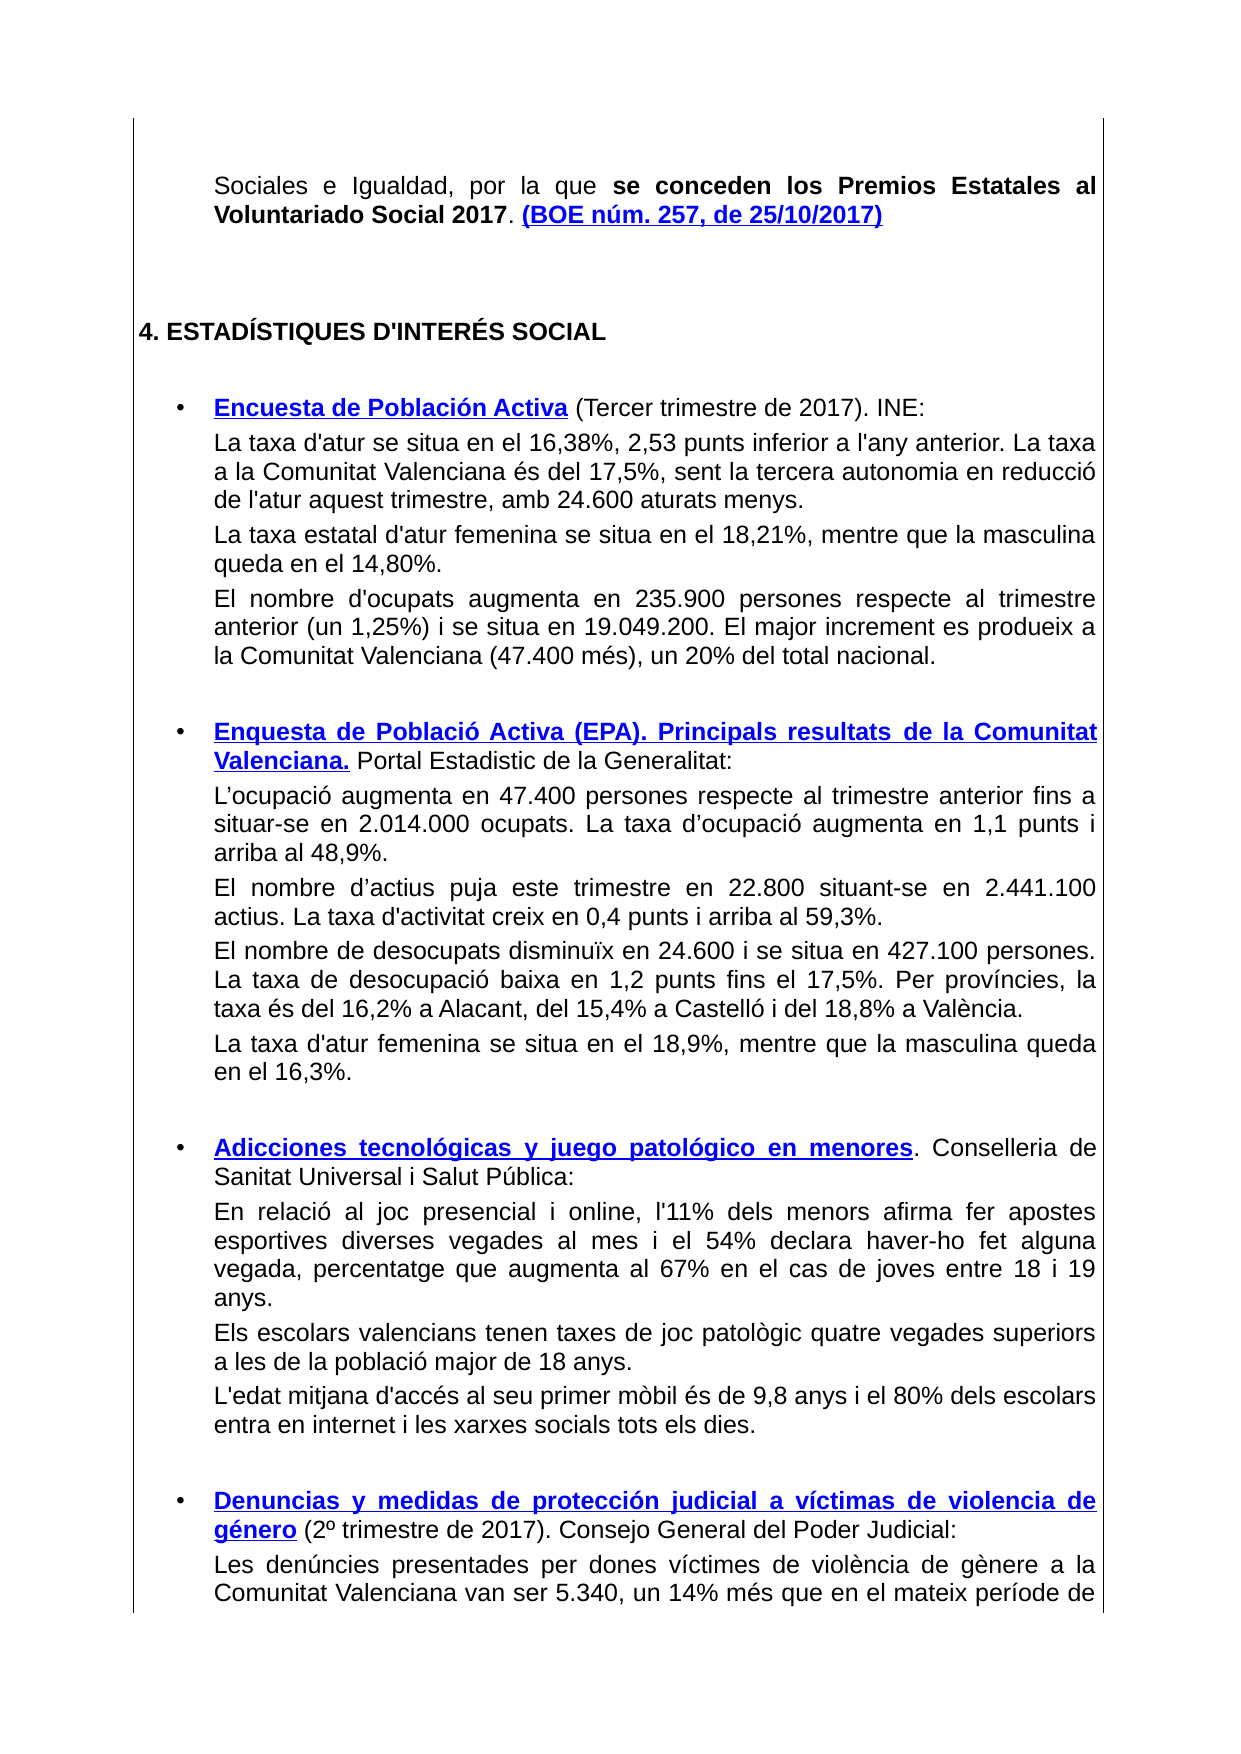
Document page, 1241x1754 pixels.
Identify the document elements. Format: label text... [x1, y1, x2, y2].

table_cell 1. INFORMACIÓ D'INTERÉS Campanya #MeToo contra l'assetjament sexual. Fundación Mujeres: Iniciativa llançada en les xarxes socials per l'actriu nord-americana Alyssa Milano contra l'abús i l'assetjament sexual. Cicle de conferències Dones i Literatura. Centre Cultural La Nau, Universitat de València: "La literatura escrita per dones", Emilia Serra (Universitat de València), 8 de novembre de 2017, 19h. 2. INFORMES I ESTUDIS Estrategia para la atención al Daño Cerebral Adquirido en la Comunitat Valenciana, 2017-2020. Conselleria de Sanitat Universal i Salut Pública. Absentismo de las personas con discapacidad en las empresas. Activa Mutua. La brecha digital de género y la escasez de mujeres en las profesiones TIC. Martínez-Cantos, J. L. y Castaño, C., Revista Panorama Social, FUNCAS. Mujeres, paz y seguridad. Fundación Elcano: Anàlisi de la Resolució 1325 de Nacions Unides sobre el paper clau de les dones en la prevenció i la resolució dels conflictes, i en la construcció i la consolidació de la pau. Jóvenes sin tiempo: Riesgos y oportunidades de los jóvenes extutelados en el tránsito a la vida adulta. Centro Reina Sofía sobre Adolescencia y Juventud. Jóvenes que construyen futuros: de la exclusión a la inclusión social. Nicolás Rodríguez, Pilar. Revista Metamorfosis, Centro Reina Sofía sobre Adolescencia y Juventud. Representaciones sociales de adolescentes sobre la homosexualidad, el matrimonio entre personas del mismo sexo y la adopción homoparental. VV.AA. Revista Metamorfosis, Centro Reina Sofía sobre Adolescencia y Juventud. Preventing Ageing Unequally. OCDE: L'informe examina els efectes de dues tendències globals -l'envelliment de la població i la creixent desigualtat- entre i sobre les generacions. Així mateix, proposa una sèrie de mesures i polítiques per a corregir les desigualtats. 3. NORMATIVA EN MATÈRIA SOCIAL Generalitat Valenciana: Resolució de 25 d'octubre de 2017, de la Vicepresidència i Conselleria d'Igualtat i Polítiques Inclusives, per la qual es convoquen per a l'exercici 2017 les subvencions dirigides a la realització de programes d'interès general per a atendre fins de caràcter social amb càrrec a l'assignació tributària del 0,7% de l'impost sobre la renda de les persones físiques a la Comunitat Valenciana. (DOGV núm. 8157, de 26/10/2017) Resolució de 19 d'octubre de 2017, del director general d'Esport i del secretari general de l'Institut Valencià de la Joventut.Generalitat Jove, per la qual es convoca la campanya d'activitats nàutiques de la Generalitat «A la Mar 2018», la qual inclou el Programa blau. (DOGV núm. 8155 de 24/10/2017) Resolució de 19 d'octubre de 2017, de la consellera de Justícia, Administració Pública, Reformes Democràtiques i Llibertats Públiques, per la qual s'aproven les relacions de llocs de treball de la Presidència i de les conselleries de la Generalitat, així com dels organismes i entitats gestionats per la conselleria competent en matèria de funció pública. (DOGV núm. 8155, de 24/10/2017) Administración General del Estado: Resolución de 11 de octubre de 2017, de la Secretaría de Estado de Servicios Sociales e Igualdad, por la que se conceden los Premios Estatales al Voluntariado Social 2017. (BOE núm. 257, de 25/10/2017) 4. ESTADÍSTIQUES D'INTERÉS SOCIAL Encuesta de Población Activa (Tercer trimestre de 2017). INE: La taxa d'atur se situa en el 16,38%, 2,53 punts inferior a l'any anterior. La taxa a la Comunitat Valenciana és del 17,5%, sent la tercera autonomia en reducció de l'atur aquest trimestre, amb 24.600 aturats menys. La taxa estatal d'atur femenina se situa en el 18,21%, mentre que la masculina queda en el 14,80%. El nombre d'ocupats augmenta en 235.900 persones respecte al trimestre anterior (un 1,25%) i se situa en 19.049.200. El major increment es produeix a la Comunitat Valenciana (47.400 més), un 20% del total nacional. Enquesta de Població Activa (EPA). Principals resultats de la Comunitat Valenciana. Portal Estadistic de la Generalitat: L’ocupació augmenta en 47.400 persones respecte al trimestre anterior fins a situar-se en 2.014.000 ocupats. La taxa d’ocupació augmenta en 1,1 punts i arriba al 48,9%. El nombre d’actius puja este trimestre en 22.800 situant-se en 2.441.100 actius. La taxa d'activitat creix en 0,4 punts i arriba al 59,3%. El nombre de desocupats disminuïx en 24.600 i se situa en 427.100 persones. La taxa de desocupació baixa en 1,2 punts fins el 17,5%. Per províncies, la taxa és del 16,2% a Alacant, del 15,4% a Castelló i del 18,8% a València. La taxa d'atur femenina se situa en el 18,9%, mentre que la masculina queda en el 16,3%. Adicciones tecnológicas y juego patológico en menores. Conselleria de Sanitat Universal i Salut Pública: En relació al joc presencial i online, l'11% dels menors afirma fer apostes esportives diverses vegades al mes i el 54% declara haver-ho fet alguna vegada, percentatge que augmenta al 67% en el cas de joves entre 18 i 19 anys. Els escolars valencians tenen taxes de joc patològic quatre vegades superiors a les de la població major de 18 anys. L'edat mitjana d'accés al seu primer mòbil és de 9,8 anys i el 80% dels escolars entra en internet i les xarxes socials tots els dies. Denuncias y medidas de protección judicial a víctimas de violencia de género (2º trimestre de 2017). Consejo General del Poder Judicial: Les denúncies presentades per dones víctimes de violència de gènere a la Comunitat Valenciana van ser 5.340, un 14% més que en el mateix període de l'any anterior. Representen el 13,4% del total nacional. Les ordres de protecció incoades van ser 1.190, el 11% del total a Espanya. Empleo de las mujeres al frente de familias monoparentales. Fundación Adecco: El 51% de les dones al capdavant d'una família monoparental a Espanya està aturada o treballa en l'economia submergida. Només un terç de les inscrites com a demandants d'ocupació percep algun tipus de prestació: el 67% restant ja ha esgotat totes les ajudes o no té dret a les mateixes. El 70% porta més d'un any sense treball: un 53% supera els 24 mesos en cerca d'ocupació i un 16% porta entre 1 i 2 anys aturada. Hogares unipersonales y riesgo de pobreza y exclusión social. FUNCAS: El 12% dels majors de 64 anys que viuen sols a Espanya està en risc de pobresa o exclusió social, enfront del 26% en el conjunt d'Europa. Entre les llars unipersonals de menors de 65 anys, els percentatges respectius són del 35 i 40%. Envejecimiento y discapacidad. Revista Autonomía Personal (IMSERSO) y BMJ Open: Una de cada quatre dones i un de cada sis homes majors de 65 anys tindran discapacitat física en 2047. Les proporcions dels afectats canviaran poc en els pròxims 30 anys, però l'augment de la longevitat provocarà que les xifres absolutes s'incrementen significativament. Pensió de jubilació i esperança de vida. Fons Monetari Internacional i Ministerio de Empleo y Seguridad Social: Les pensions de jubilació a Espanya perdran entre un 25% i un 30% de poder adquisitiu, depenent de l'any de jubilació, durant el període de prestació i donada l'elevada esperança de vida. Per sexes, la pensió mitjana de jubilació percebuda per les dones és de 787,39 euros mensuals, enfront de 1.237,77 euros que reben els homes. Female-to-male ratio of time devoted to unpaid care work. Our world in data: La proporció de temps que la dona dedica al treball no remunerat, incloent la cura de familiars, respecte al temps dedicat pels homes, oscil·la a Europa entre 1,3 a Dinamarca i 4,25 a Portugal. A Espanya la ràtio és de 3, és a dir, les dones dediquen tres vegades més temps que els homes a aquest tipus de tasques. La mitjana entre els països europeus és d'1,9. 5. ACTIVITAT PARLAMENTÀRIA. En la pàgina web de Les Corts podeu trobar les següents resolucions d'interés social: 27-09-2017, Ple de les Corts: Sobre l’aprovació del Dictamen de la Comissió d’Investigació sobre el Procés d’Adjudicació de les Places de Residències d’Accessibilitat a Persones Dependents, en Concret als Centres del Grup Savia. 03-10-2017, Comissió de Polítiques d’Igualtat de Gènere i del Col·lectiu LGTBI: Sobre la inclusió de les dones científiques en les exposicions «Perfils de la ciència» i «Passeig dels científics», ubicades a la Ciutat de les Arts i les Ciències de València. 03-10-2017, Comissió de Polítiques d’Igualtat de Gènere i del Col·lectiu LGTBI: Sobre l’informe d’impacte de gènere en l’esport. 03-10-2017, Comissió de Polítiques d’Igualtat de Gènere i del Col·lectiu LGTBI: Sobre la dona i l’esport ciclista. 03-10-2017, Comissió de Polítiques d’Igualtat de Gènere i del Col·lectiu LGTBI: Sobre la dotació d’equips per a la presa de mostres en agressions sexuals. Així mateix, hi estan publicades les següents declaracions institucionals aprovades pel Ple de Les Corts: 19-10-2017: Ferma condemna als actes violents ocorreguts el 9 d'octubre. 19-10-2017: Amb motiu del dia internacional per l'eradicació de la pobresa. 26-10-2017: Per un finançament just per a la Comunitat Valenciana. [134, 118, 1103, 1613]
